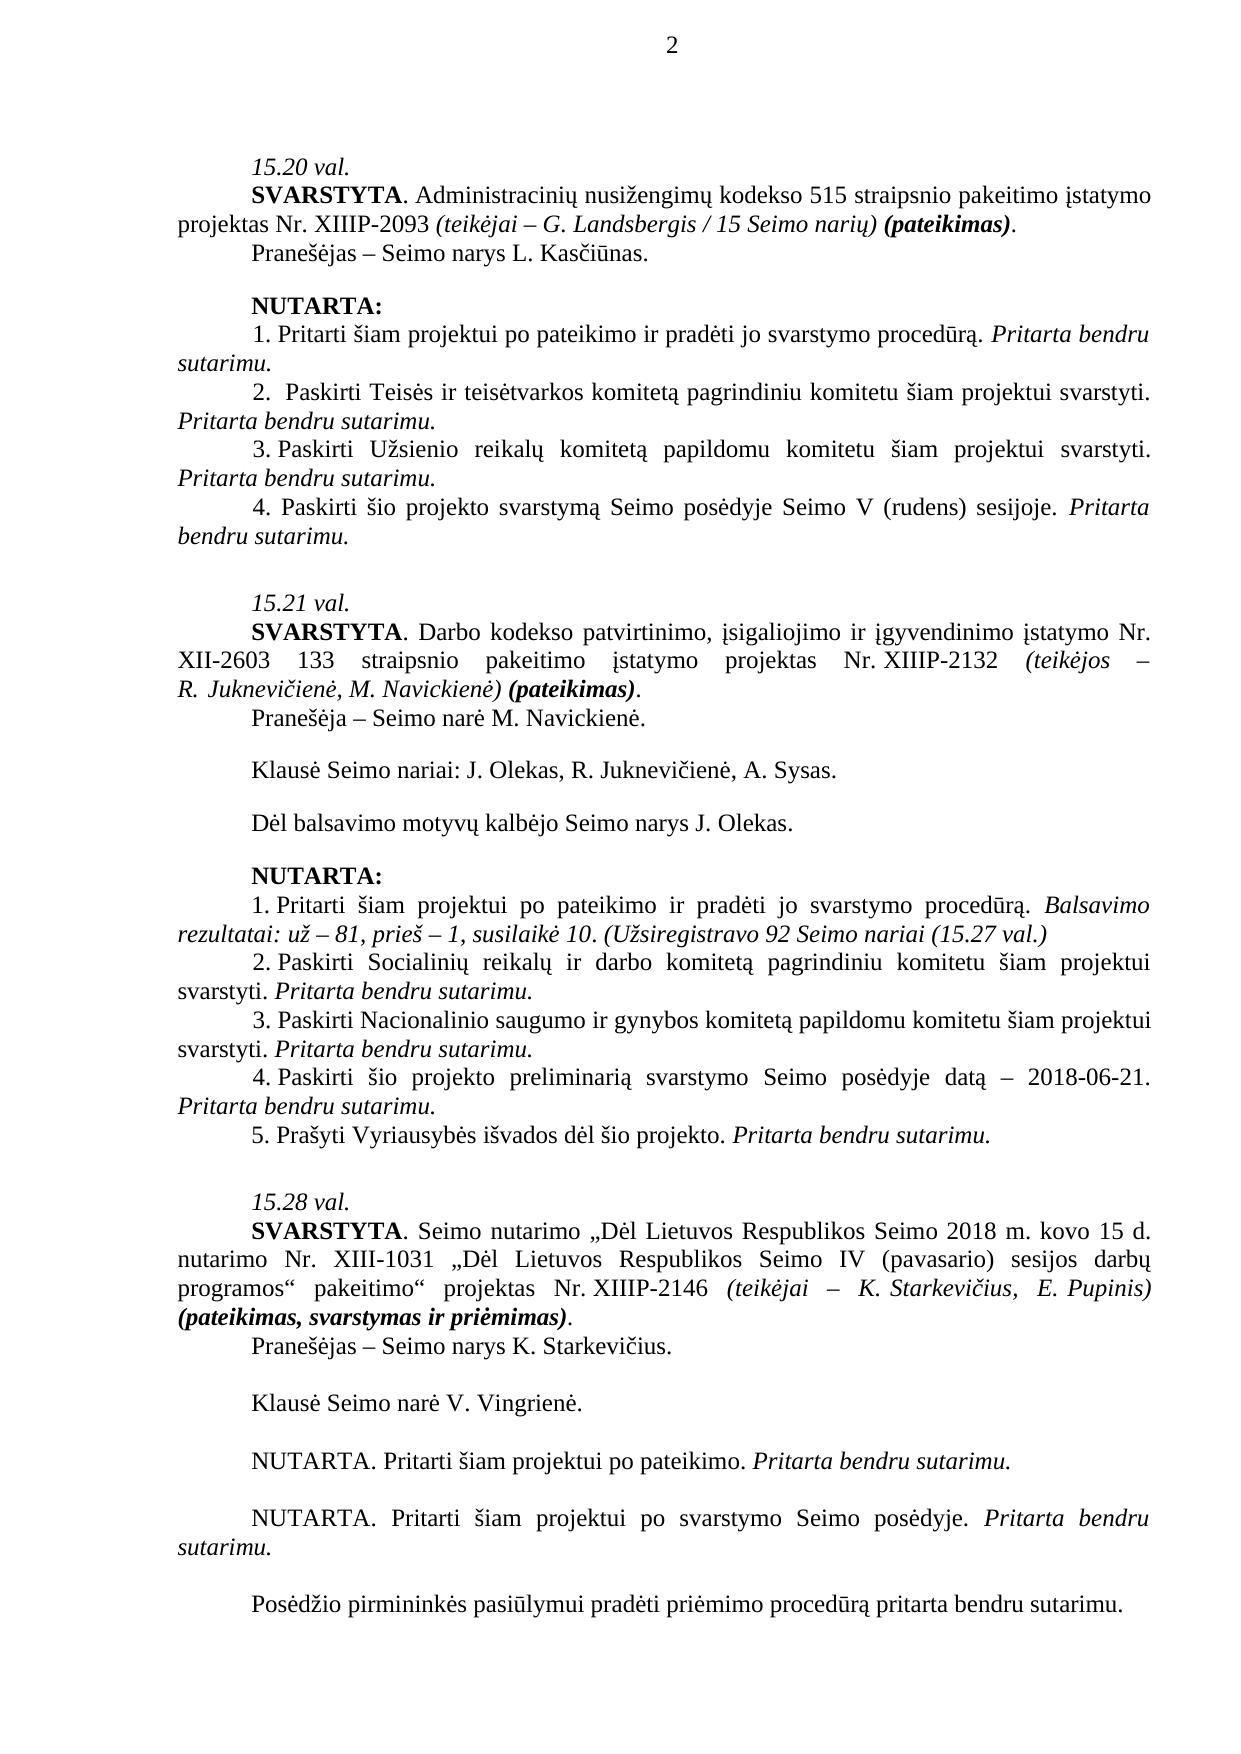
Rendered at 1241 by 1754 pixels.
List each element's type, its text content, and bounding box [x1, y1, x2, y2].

text Pranešėjas – Seimo narys L. Kasčiūnas. [177, 238, 1152, 267]
text 2. Paskirti Socialinių reikalų ir darbo komitetą pagrindiniu komitetu šiam projektui svarstyti. Pritarta bendru sutarimu. [177, 947, 1152, 1005]
text 1. Pritarti šiam projektui po pateikimo ir pradėti jo svarstymo procedūrą. Balsavimo rezultatai: už – 81, prieš – 1, susilaikė 10. (Užsiregistravo 92 Seimo nariai (15.27 val.) [177, 890, 1152, 947]
text Pranešėja – Seimo narė M. Navickienė. [177, 703, 1152, 732]
text SVARSTYTA. Seimo nutarimo „Dėl Lietuvos Respublikos Seimo 2018 m. kovo 15 d. nutarimo Nr. XIII-1031 „Dėl Lietuvos Respublikos Seimo IV (pavasario) sesijos darbų programos“ pakeitimo“ projektas Nr. XIIIP-2146 (teikėjai – K. Starkevičius, E. Pupinis) (pateikimas, svarstymas ir priėmimas). [177, 1216, 1152, 1331]
text 15.28 val. [177, 1187, 1152, 1216]
text 15.21 val. [177, 588, 1152, 617]
text 3. Paskirti Užsienio reikalų komitetą papildomu komitetu šiam projektui svarstyti. Pritarta bendru sutarimu. [177, 434, 1152, 492]
text SVARSTYTA. Administracinių nusižengimų kodekso 515 straipsnio pakeitimo įstatymo projektas Nr. XIIIP-2093 (teikėjai – G. Landsbergis / 15 Seimo narių) (pateikimas). [177, 180, 1152, 238]
text 5. Prašyti Vyriausybės išvados dėl šio projekto. Pritarta bendru sutarimu. [177, 1120, 1152, 1149]
text SVARSTYTA. Darbo kodekso patvirtinimo, įsigaliojimo ir įgyvendinimo įstatymo Nr. XII-2603 133 straipsnio pakeitimo įstatymo projektas Nr. XIIIP-2132 (teikėjos – R. Juknevičienė, M. Navickienė) (pateikimas). [177, 617, 1152, 703]
text Pranešėjas – Seimo narys K. Starkevičius. [177, 1331, 1152, 1359]
text NUTARTA. Pritarti šiam projektui po pateikimo. Pritarta bendru sutarimu. [177, 1446, 1152, 1474]
text 3. Paskirti Nacionalinio saugumo ir gynybos komitetą papildomu komitetu šiam projektui svarstyti. Pritarta bendru sutarimu. [177, 1005, 1152, 1062]
text 4. Paskirti šio projekto svarstymą Seimo posėdyje Seimo V (rudens) sesijoje. Pritarta bendru sutarimu. [177, 492, 1152, 549]
text NUTARTA: [177, 291, 1152, 319]
text 1. Pritarti šiam projektui po pateikimo ir pradėti jo svarstymo procedūrą. Pritarta bendru sutarimu. [177, 319, 1152, 377]
text 4. Paskirti šio projekto preliminarią svarstymo Seimo posėdyje datą – 2018-06-21. Pritarta bendru sutarimu. [177, 1062, 1152, 1120]
text 15.20 val. [177, 152, 1152, 180]
text Posėdžio pirmininkės pasiūlymui pradėti priėmimo procedūrą pritarta bendru sutarimu. [177, 1589, 1152, 1618]
text NUTARTA. Pritarti šiam projektui po svarstymo Seimo posėdyje. Pritarta bendru sutarimu. [177, 1503, 1152, 1561]
text NUTARTA: [177, 861, 1152, 890]
text Klausė Seimo narė V. Vingrienė. [177, 1388, 1152, 1417]
text Klausė Seimo nariai: J. Olekas, R. Juknevičienė, A. Sysas. [177, 756, 1152, 784]
text 2. Paskirti Teisės ir teisėtvarkos komitetą pagrindiniu komitetu šiam projektui svarstyti. Pritarta bendru sutarimu. [177, 377, 1152, 434]
text Dėl balsavimo motyvų kalbėjo Seimo narys J. Olekas. [177, 808, 1152, 837]
